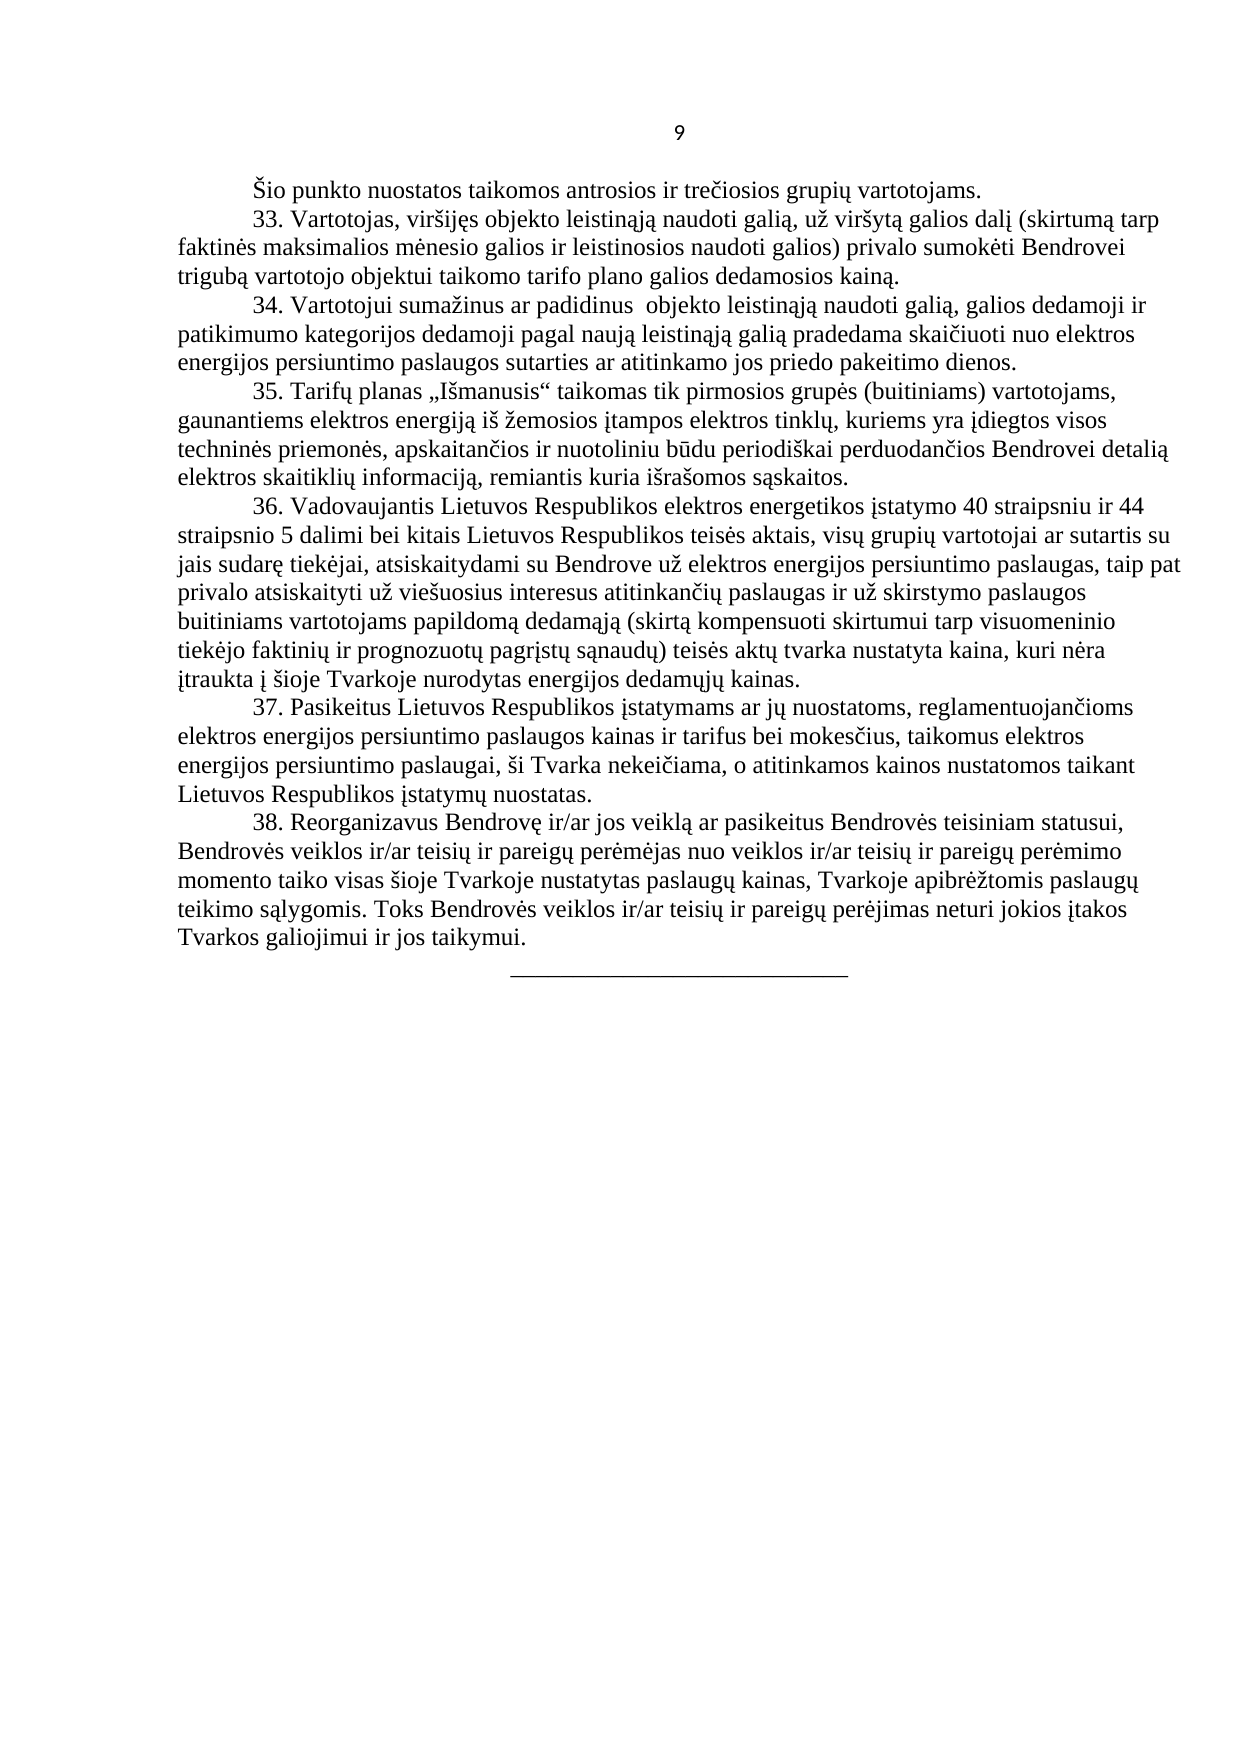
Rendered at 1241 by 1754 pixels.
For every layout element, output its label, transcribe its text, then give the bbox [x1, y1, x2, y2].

text Šio punkto nuostatos taikomos antrosios ir trečiosios grupių vartotojams. [177, 175, 1181, 204]
text 33. Vartotojas, viršijęs objekto leistinąją naudoti galią, už viršytą galios dalį (skirtumą tarp faktinės maksimalios mėnesio galios ir leistinosios naudoti galios) privalo sumokėti Bendrovei trigubą vartotojo objektui taikomo tarifo plano galios dedamosios kainą. [177, 204, 1181, 290]
text 35. Tarifų planas „Išmanusis“ taikomas tik pirmosios grupės (buitiniams) vartotojams, gaunantiems elektros energiją iš žemosios įtampos elektros tinklų, kuriems yra įdiegtos visos techninės priemonės, apskaitančios ir nuotoliniu būdu periodiškai perduodančios Bendrovei detalią elektros skaitiklių informaciją, remiantis kuria išrašomos sąskaitos. [177, 376, 1181, 491]
text 38. Reorganizavus Bendrovę ir/ar jos veiklą ar pasikeitus Bendrovės teisiniam statusui, Bendrovės veiklos ir/ar teisių ir pareigų perėmėjas nuo veiklos ir/ar teisių ir pareigų perėmimo momento taiko visas šioje Tvarkoje nustatytas paslaugų kainas, Tvarkoje apibrėžtomis paslaugų teikimo sąlygomis. Toks Bendrovės veiklos ir/ar teisių ir pareigų perėjimas neturi jokios įtakos Tvarkos galiojimui ir jos taikymui. [177, 807, 1181, 951]
text 34. Vartotojui sumažinus ar padidinus objekto leistinąją naudoti galią, galios dedamoji ir patikimumo kategorijos dedamoji pagal naują leistinąją galią pradedama skaičiuoti nuo elektros energijos persiuntimo paslaugos sutarties ar atitinkamo jos priedo pakeitimo dienos. [177, 290, 1181, 376]
text ___________________________ [177, 951, 1181, 980]
text 36. Vadovaujantis Lietuvos Respublikos elektros energetikos įstatymo 40 straipsniu ir 44 straipsnio 5 dalimi bei kitais Lietuvos Respublikos teisės aktais, visų grupių vartotojai ar sutartis su jais sudarę tiekėjai, atsiskaitydami su Bendrove už elektros energijos persiuntimo paslaugas, taip pat privalo atsiskaityti už viešuosius interesus atitinkančių paslaugas ir už skirstymo paslaugos buitiniams vartotojams papildomą dedamąją (skirtą kompensuoti skirtumui tarp visuomeninio tiekėjo faktinių ir prognozuotų pagrįstų sąnaudų) teisės aktų tvarka nustatyta kaina, kuri nėra įtraukta į šioje Tvarkoje nurodytas energijos dedamųjų kainas. [177, 491, 1181, 692]
text 37. Pasikeitus Lietuvos Respublikos įstatymams ar jų nuostatoms, reglamentuojančioms elektros energijos persiuntimo paslaugos kainas ir tarifus bei mokesčius, taikomus elektros energijos persiuntimo paslaugai, ši Tvarka nekeičiama, o atitinkamos kainos nustatomos taikant Lietuvos Respublikos įstatymų nuostatas. [177, 692, 1181, 807]
